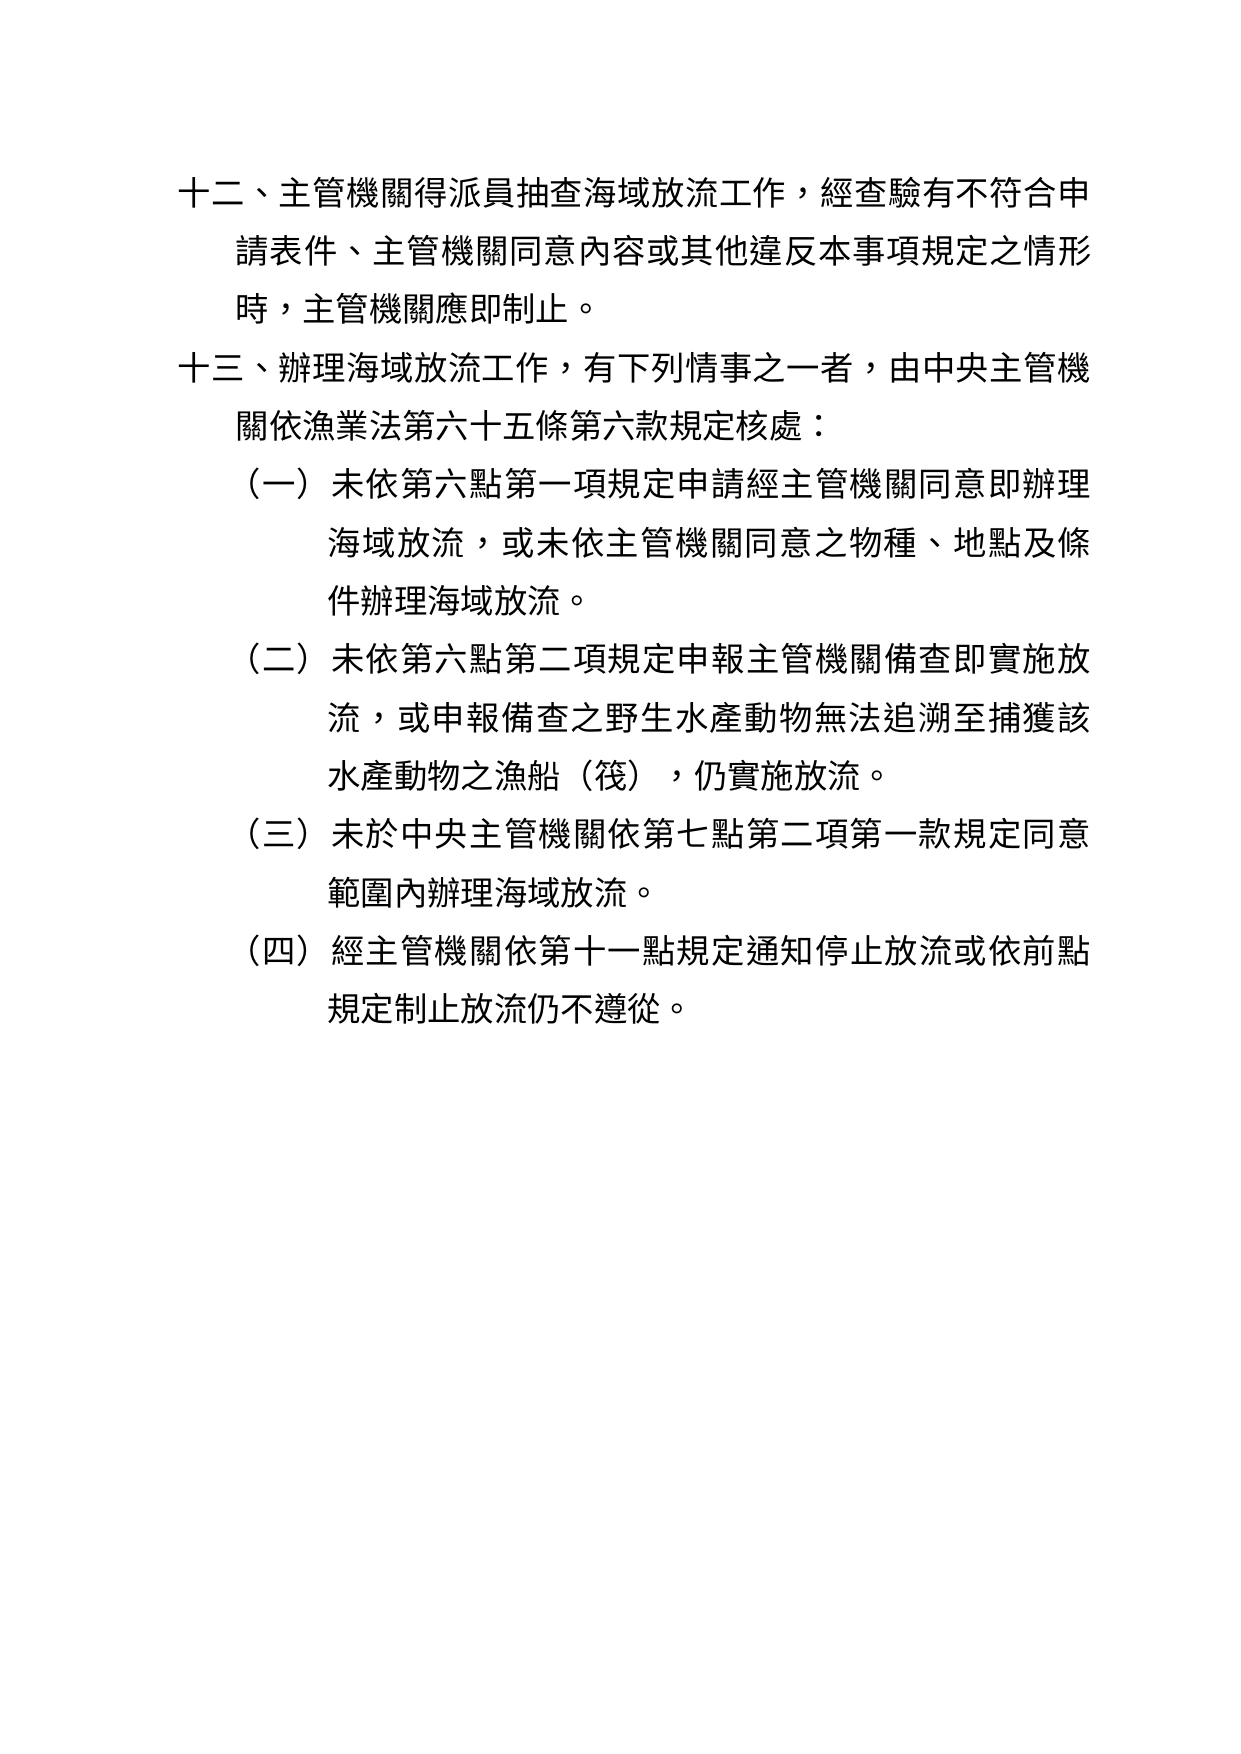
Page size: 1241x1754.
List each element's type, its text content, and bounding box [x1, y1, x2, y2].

text （四）經主管機關依第十一點規定通知停止放流或依前點規定制止放流仍不遵從。 [227, 917, 1092, 1033]
text 十二、主管機關得派員抽查海域放流工作，經查驗有不符合申請表件、主管機關同意內容或其他違反本事項規定之情形時，主管機關應即制止。 [177, 158, 1092, 333]
text （一）未依第六點第一項規定申請經主管機關同意即辦理海域放流，或未依主管機關同意之物種、地點及條件辦理海域放流。 [227, 450, 1092, 625]
text 十三、辦理海域放流工作，有下列情事之一者，由中央主管機關依漁業法第六十五條第六款規定核處： [177, 333, 1092, 450]
text （三）未於中央主管機關依第七點第二項第一款規定同意範圍內辦理海域放流。 [227, 800, 1092, 917]
text （二）未依第六點第二項規定申報主管機關備查即實施放流，或申報備查之野生水產動物無法追溯至捕獲該水產動物之漁船（筏），仍實施放流。 [227, 625, 1092, 800]
